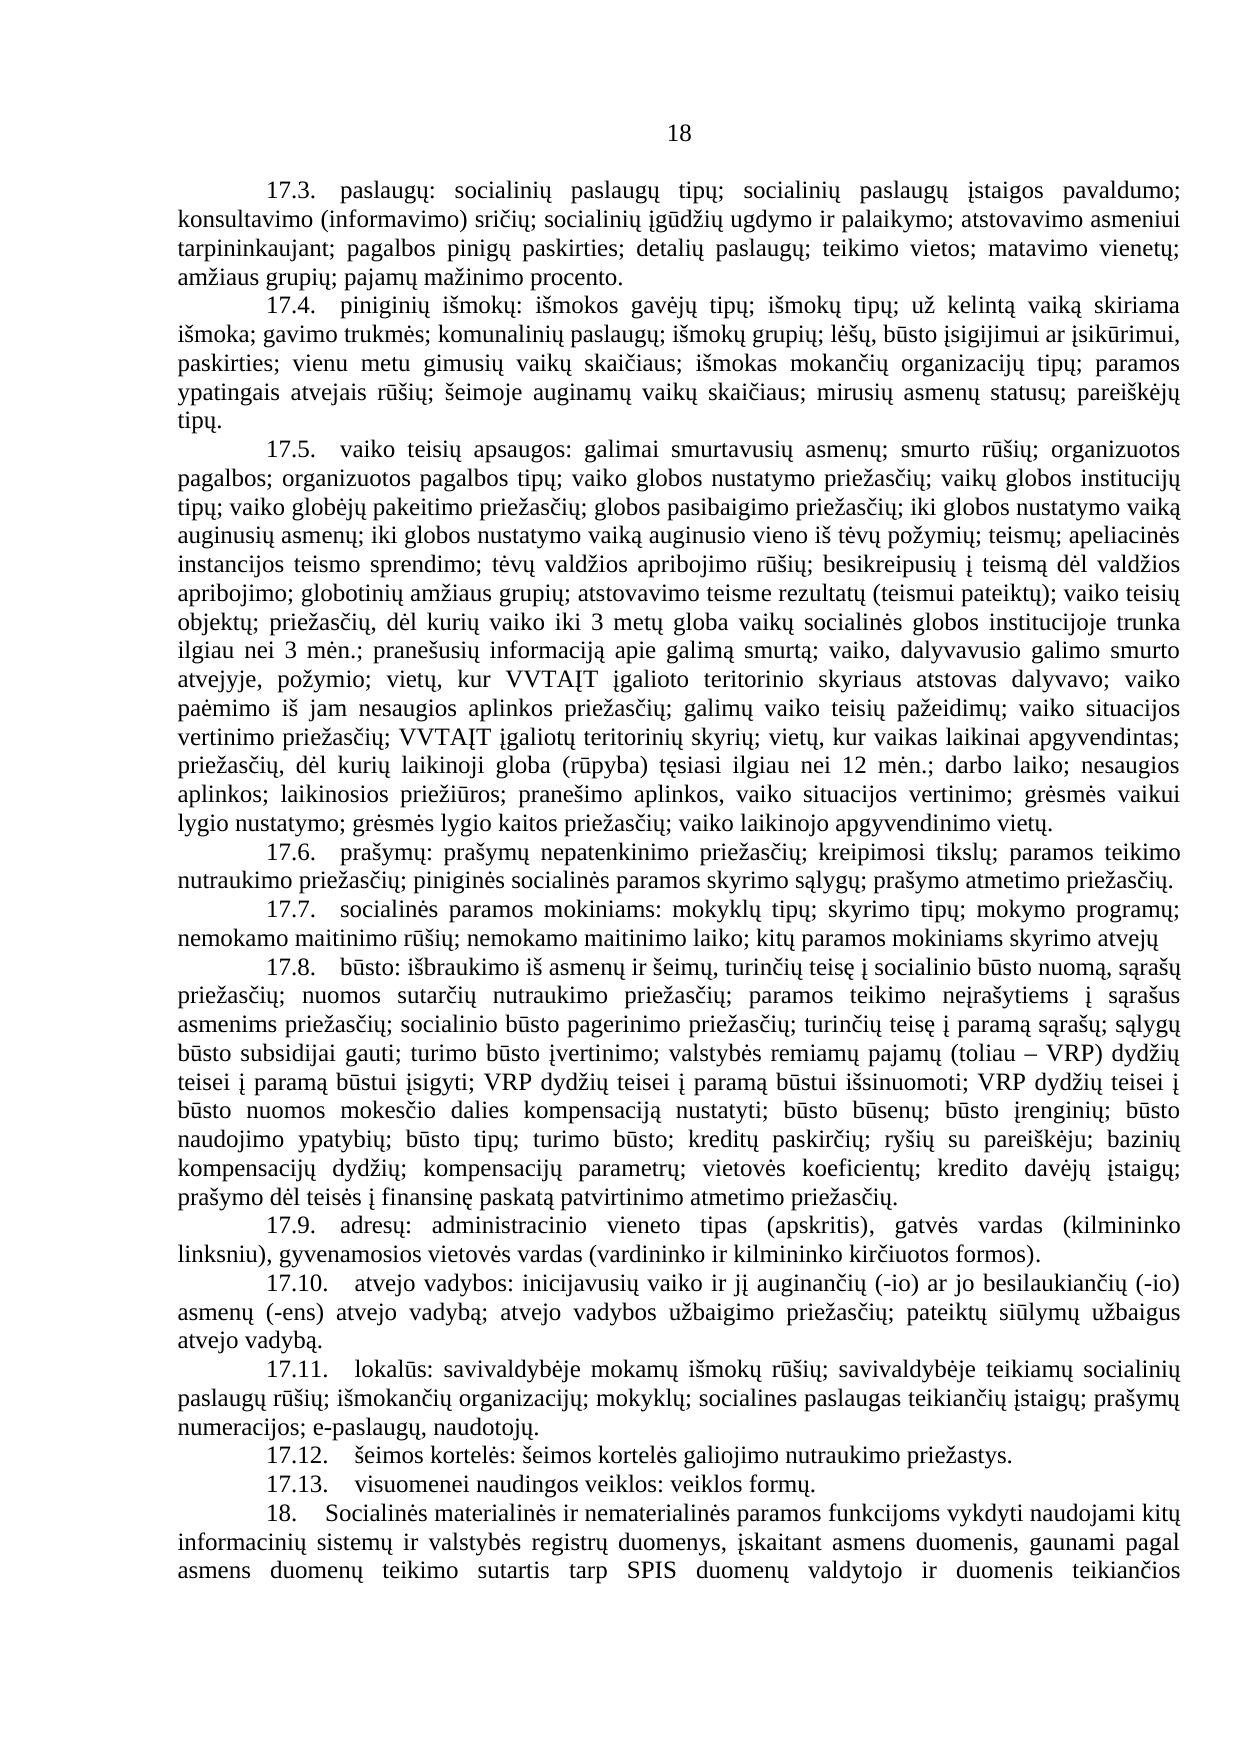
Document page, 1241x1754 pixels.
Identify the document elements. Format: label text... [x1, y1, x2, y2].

text 17.12. šeimos kortelės: šeimos kortelės galiojimo nutraukimo priežastys. [177, 1441, 1181, 1469]
text 17.13. visuomenei naudingos veiklos: veiklos formų. [177, 1469, 1181, 1498]
text 17.6. prašymų: prašymų nepatenkinimo priežasčių; kreipimosi tikslų; paramos teikimo nutraukimo priežasčių; piniginės socialinės paramos skyrimo sąlygų; prašymo atmetimo priežasčių. [177, 837, 1181, 894]
text 17.8. būsto: išbraukimo iš asmenų ir šeimų, turinčių teisę į socialinio būsto nuomą, sąrašų priežasčių; nuomos sutarčių nutraukimo priežasčių; paramos teikimo neįrašytiems į sąrašus asmenims priežasčių; socialinio būsto pagerinimo priežasčių; turinčių teisę į paramą sąrašų; sąlygų būsto subsidijai gauti; turimo būsto įvertinimo; valstybės remiamų pajamų (toliau – VRP) dydžių teisei į paramą būstui įsigyti; VRP dydžių teisei į paramą būstui išsinuomoti; VRP dydžių teisei į būsto nuomos mokesčio dalies kompensaciją nustatyti; būsto būsenų; būsto įrenginių; būsto naudojimo ypatybių; būsto tipų; turimo būsto; kreditų paskirčių; ryšių su pareiškėju; bazinių kompensacijų dydžių; kompensacijų parametrų; vietovės koeficientų; kredito davėjų įstaigų; prašymo dėl teisės į finansinę paskatą patvirtinimo atmetimo priežasčių. [177, 952, 1181, 1211]
text 17.11. lokalūs: savivaldybėje mokamų išmokų rūšių; savivaldybėje teikiamų socialinių paslaugų rūšių; išmokančių organizacijų; mokyklų; socialines paslaugas teikiančių įstaigų; prašymų numeracijos; e-paslaugų, naudotojų. [177, 1354, 1181, 1441]
text 17.9. adresų: administracinio vieneto tipas (apskritis), gatvės vardas (kilmininko linksniu), gyvenamosios vietovės vardas (vardininko ir kilmininko kirčiuotos formos). [177, 1211, 1181, 1268]
text 17.3. paslaugų: socialinių paslaugų tipų; socialinių paslaugų įstaigos pavaldumo; konsultavimo (informavimo) sričių; socialinių įgūdžių ugdymo ir palaikymo; atstovavimo asmeniui tarpininkaujant; pagalbos pinigų paskirties; detalių paslaugų; teikimo vietos; matavimo vienetų; amžiaus grupių; pajamų mažinimo procento. [177, 176, 1181, 291]
text 17.4. piniginių išmokų: išmokos gavėjų tipų; išmokų tipų; už kelintą vaiką skiriama išmoka; gavimo trukmės; komunalinių paslaugų; išmokų grupių; lėšų, būsto įsigijimui ar įsikūrimui, paskirties; vienu metu gimusių vaikų skaičiaus; išmokas mokančių organizacijų tipų; paramos ypatingais atvejais rūšių; šeimoje auginamų vaikų skaičiaus; mirusių asmenų statusų; pareiškėjų tipų. [177, 291, 1181, 434]
text 18. Socialinės materialinės ir nematerialinės paramos funkcijoms vykdyti naudojami kitų informacinių sistemų ir valstybės registrų duomenys, įskaitant asmens duomenis, gaunami pagal asmens duomenų teikimo sutartis tarp SPIS duomenų valdytojo ir duomenis teikiančios [177, 1498, 1181, 1584]
text 17.7. socialinės paramos mokiniams: mokyklų tipų; skyrimo tipų; mokymo programų; nemokamo maitinimo rūšių; nemokamo maitinimo laiko; kitų paramos mokiniams skyrimo atvejų [177, 894, 1181, 952]
text 17.10. atvejo vadybos: inicijavusių vaiko ir jį auginančių (-io) ar jo besilaukiančių (-io) asmenų (-ens) atvejo vadybą; atvejo vadybos užbaigimo priežasčių; pateiktų siūlymų užbaigus atvejo vadybą. [177, 1268, 1181, 1354]
text 17.5. vaiko teisių apsaugos: galimai smurtavusių asmenų; smurto rūšių; organizuotos pagalbos; organizuotos pagalbos tipų; vaiko globos nustatymo priežasčių; vaikų globos institucijų tipų; vaiko globėjų pakeitimo priežasčių; globos pasibaigimo priežasčių; iki globos nustatymo vaiką auginusių asmenų; iki globos nustatymo vaiką auginusio vieno iš tėvų požymių; teismų; apeliacinės instancijos teismo sprendimo; tėvų valdžios apribojimo rūšių; besikreipusių į teismą dėl valdžios apribojimo; globotinių amžiaus grupių; atstovavimo teisme rezultatų (teismui pateiktų); vaiko teisių objektų; priežasčių, dėl kurių vaiko iki 3 metų globa vaikų socialinės globos institucijoje trunka ilgiau nei 3 mėn.; pranešusių informaciją apie galimą smurtą; vaiko, dalyvavusio galimo smurto atvejyje, požymio; vietų, kur VVTAĮT įgalioto teritorinio skyriaus atstovas dalyvavo; vaiko paėmimo iš jam nesaugios aplinkos priežasčių; galimų vaiko teisių pažeidimų; vaiko situacijos vertinimo priežasčių; VVTAĮT įgaliotų teritorinių skyrių; vietų, kur vaikas laikinai apgyvendintas; priežasčių, dėl kurių laikinoji globa (rūpyba) tęsiasi ilgiau nei 12 mėn.; darbo laiko; nesaugios aplinkos; laikinosios priežiūros; pranešimo aplinkos, vaiko situacijos vertinimo; grėsmės vaikui lygio nustatymo; grėsmės lygio kaitos priežasčių; vaiko laikinojo apgyvendinimo vietų. [177, 434, 1181, 837]
